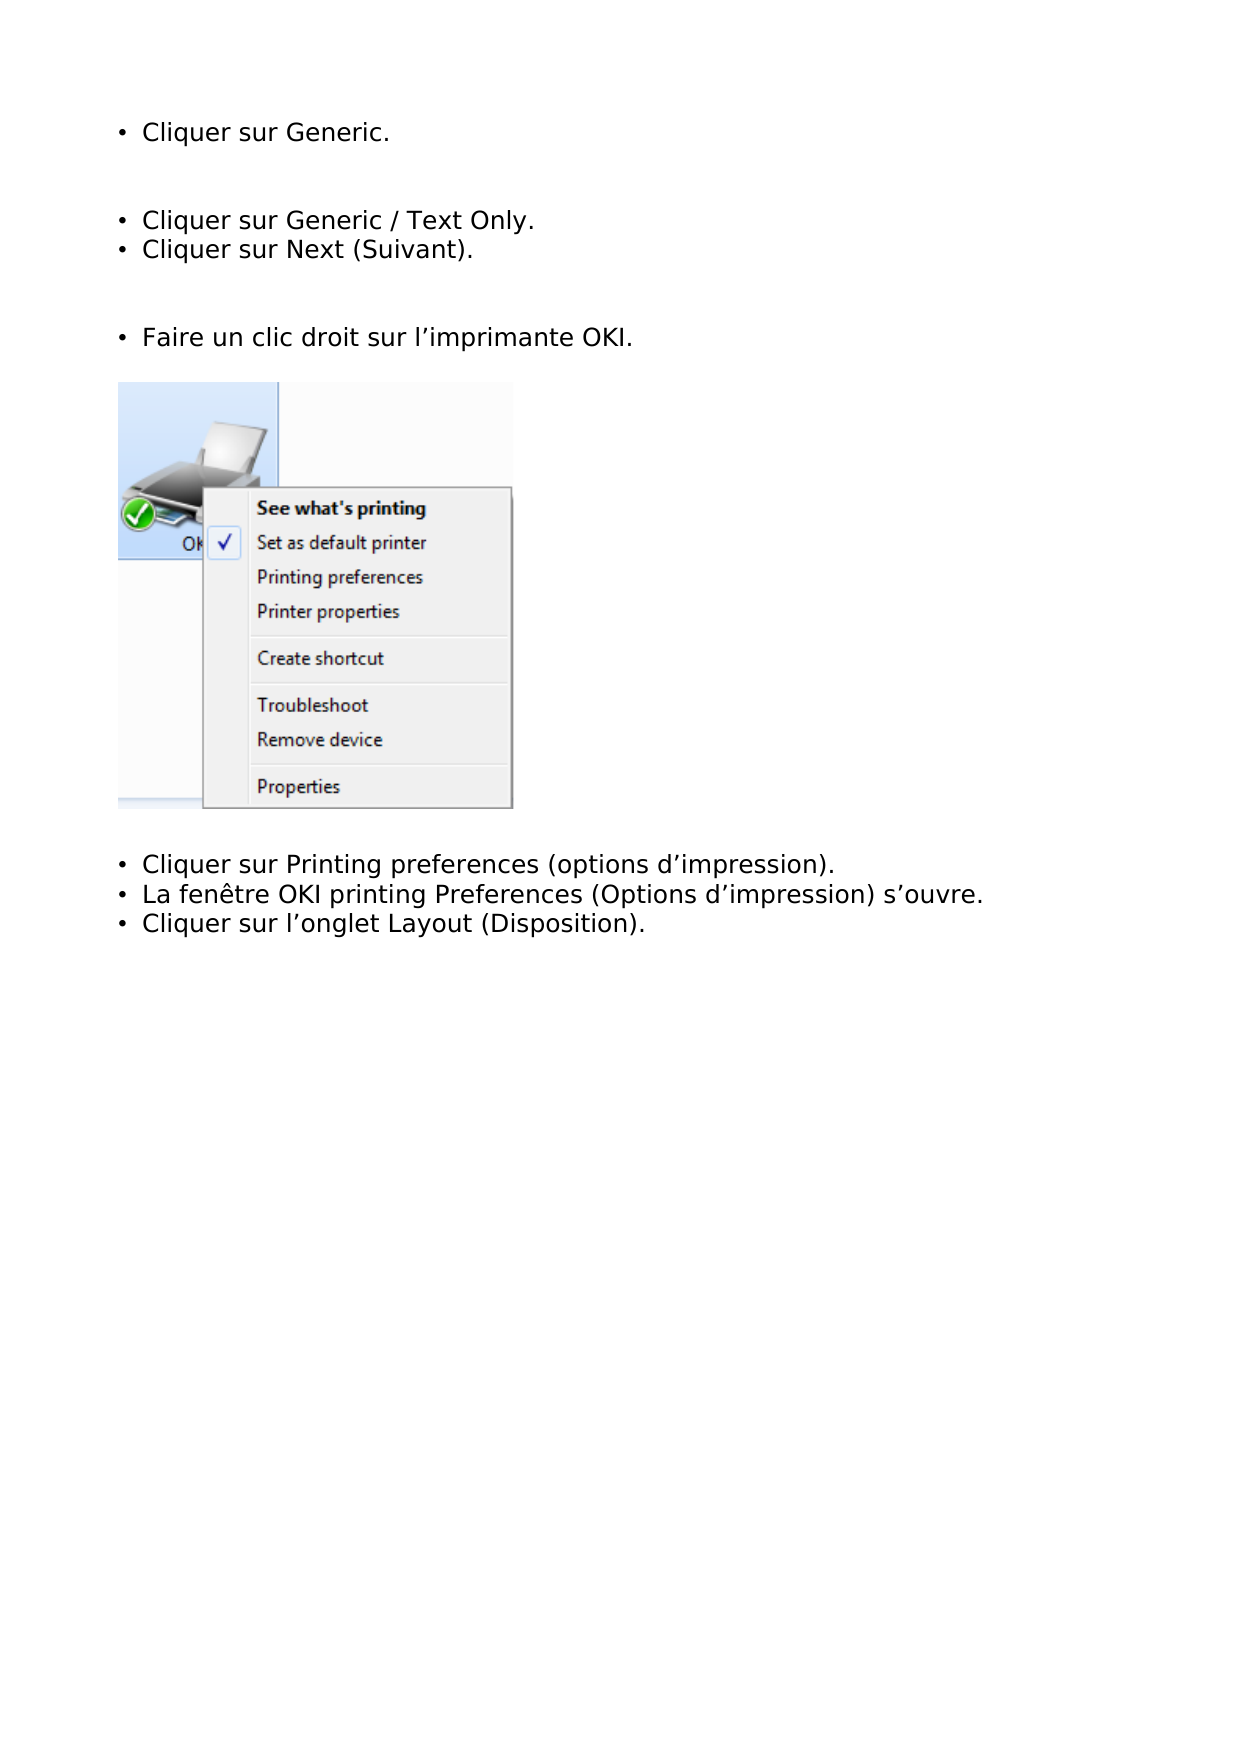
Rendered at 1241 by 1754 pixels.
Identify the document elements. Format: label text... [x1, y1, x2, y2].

list Cliquer sur l’onglet Layout (Disposition). [118, 909, 1122, 938]
list Faire un clic droit sur l’imprimante OKI. [118, 323, 1122, 353]
list Cliquer sur Next (Suivant). [118, 235, 1122, 264]
list Cliquer sur Generic / Text Only. [118, 206, 1122, 235]
list La fenêtre OKI printing Preferences (Options d’impression) s’ouvre. [118, 880, 1122, 909]
list Cliquer sur Generic. [118, 118, 1122, 147]
list Cliquer sur Printing preferences (options d’impression). [118, 851, 1122, 880]
picture [118, 382, 514, 809]
